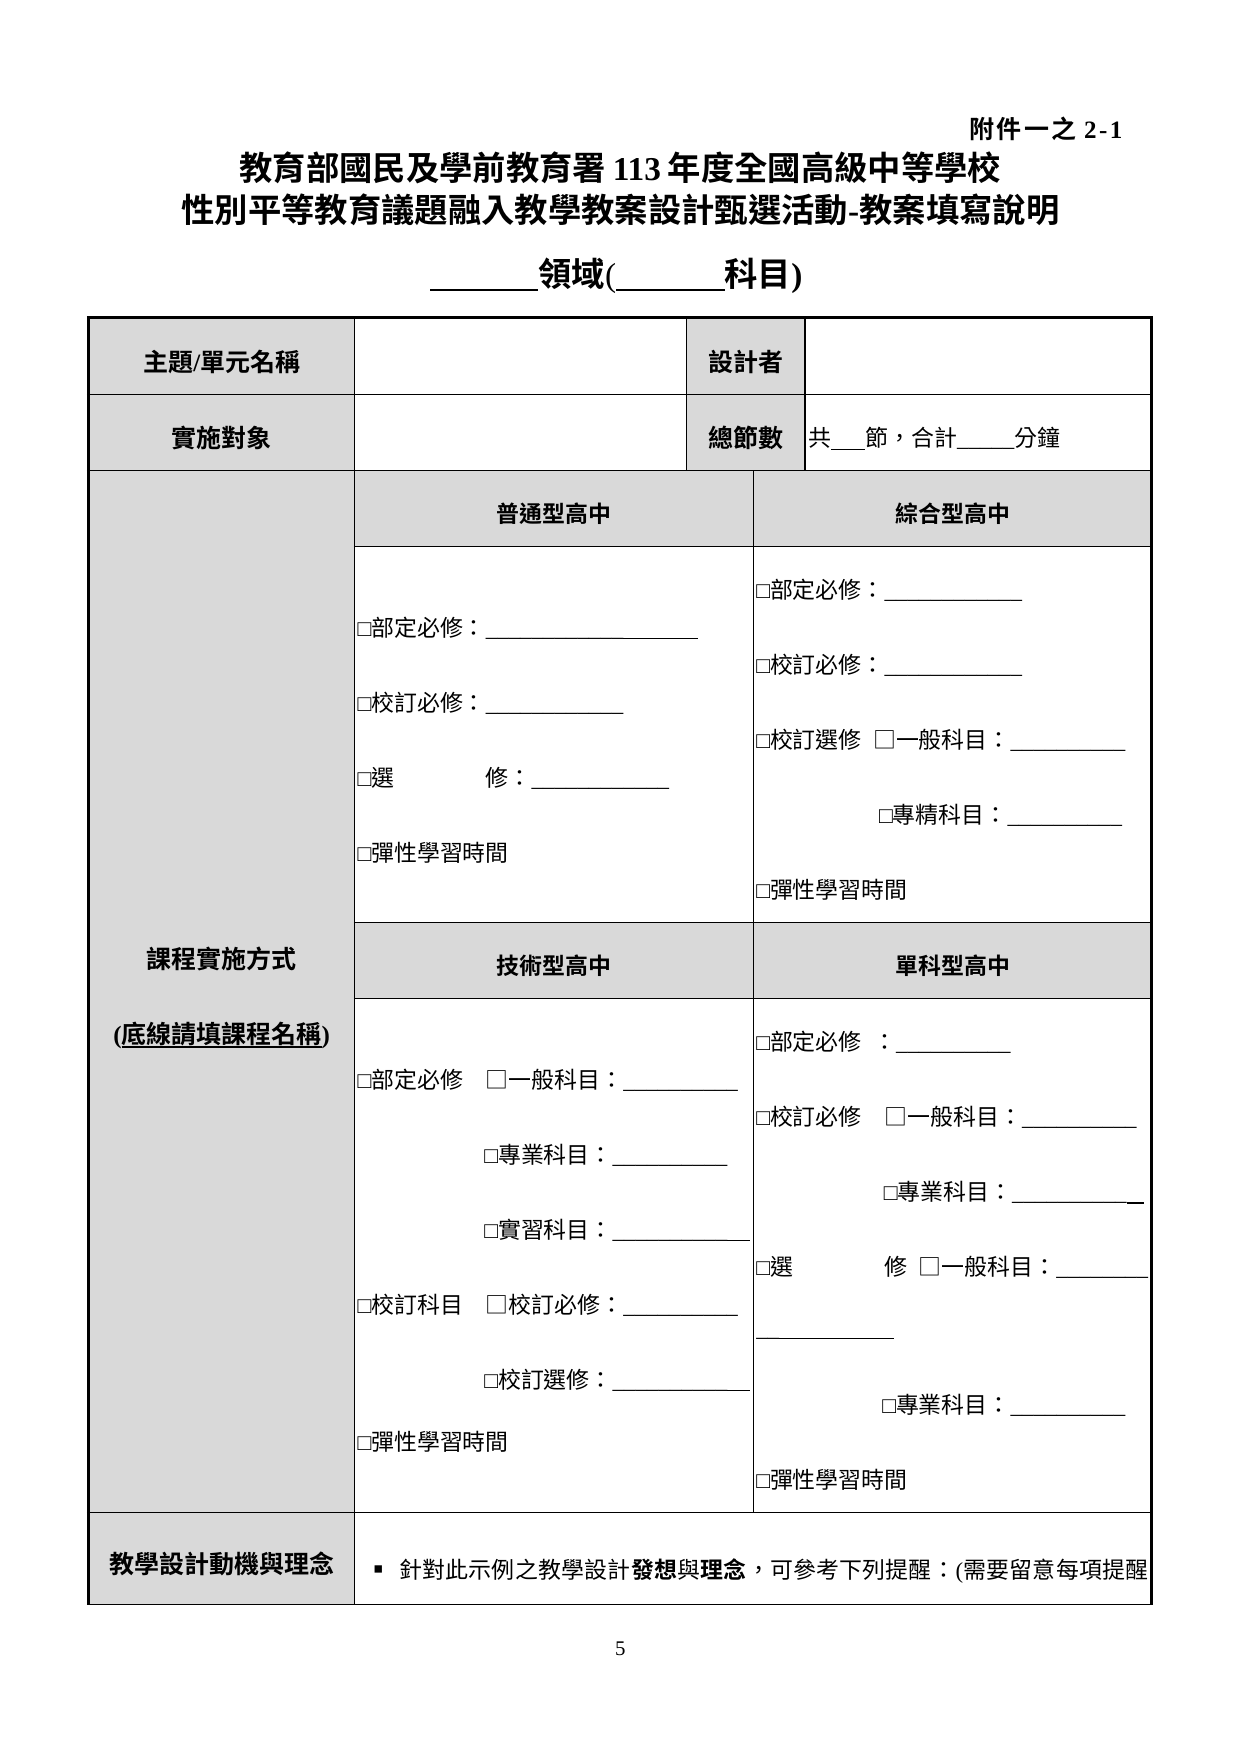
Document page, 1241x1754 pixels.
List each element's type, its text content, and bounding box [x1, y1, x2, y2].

table_cell 綜合型高中 [754, 471, 1150, 546]
text 性別平等教育議題融入教學教案設計甄選活動-教案填寫說明 [118, 189, 1122, 230]
table_cell 共 節，合計_____分鐘 [806, 395, 1150, 470]
table_cell 單科型高中 [754, 923, 1150, 998]
table_cell 實施對象 [90, 395, 354, 470]
table_cell □部定必修 ：__________ □校訂必修 □一般科目：__________ □專業科目：__________ □選 修 □一般科目：__________ □專業科目：__________ □彈性學習時間 [754, 999, 1150, 1512]
table_header [355, 319, 686, 394]
table_cell □部定必修：____________ □校訂必修：____________ □選 修：____________ □彈性學習時間 [355, 547, 753, 922]
table_header 主題/單元名稱 [90, 319, 354, 394]
text 教育部國民及學前教育署113年度全國高級中等學校 [118, 147, 1122, 189]
table_cell □部定必修 □一般科目：__________ □專業科目：__________ □實習科目：__________ □校訂科目 □校訂必修：__________ □校訂選修：__________ □彈性學習時間 [355, 999, 753, 1512]
table_cell 針對此示例之教學設計發想與理念，可參考下列提醒：(需要留意每項提醒之間的邏輯連結，請自行發揮) 為何會有此教學設計的發想？ 此份教學設計與實施對象的學習有何關聯？ 為何想要跨領域或科目？（無跨領域或科目者不用繕寫） 想透過此教學設計達成何種核心素養？學習重點？ 此份教學設計性平議題之學習主題（實質內涵）與學習重點的關聯性為何？ 重要的教學策略與學習評量有哪些？ 實施對象學習此單元後，會呈現哪些學習表現或學習成果？ [355, 1513, 1150, 1604]
text 領域( 科目) [118, 230, 1122, 293]
table_cell 總節數 [687, 395, 804, 470]
table_header [806, 319, 1150, 394]
table_cell [355, 395, 686, 470]
table_header 設計者 [687, 319, 804, 394]
table_cell 教學設計動機與理念 [90, 1513, 354, 1604]
table_cell 課程實施方式 (底線請填課程名稱) [90, 471, 354, 1512]
text 附件一之2-1 [118, 105, 1122, 147]
table_cell 技術型高中 [355, 923, 753, 998]
table_cell 普通型高中 [355, 471, 753, 546]
table_cell □部定必修：____________ □校訂必修：____________ □校訂選修 □一般科目：__________ □專精科目：__________ □彈性學習時間 [754, 547, 1150, 922]
